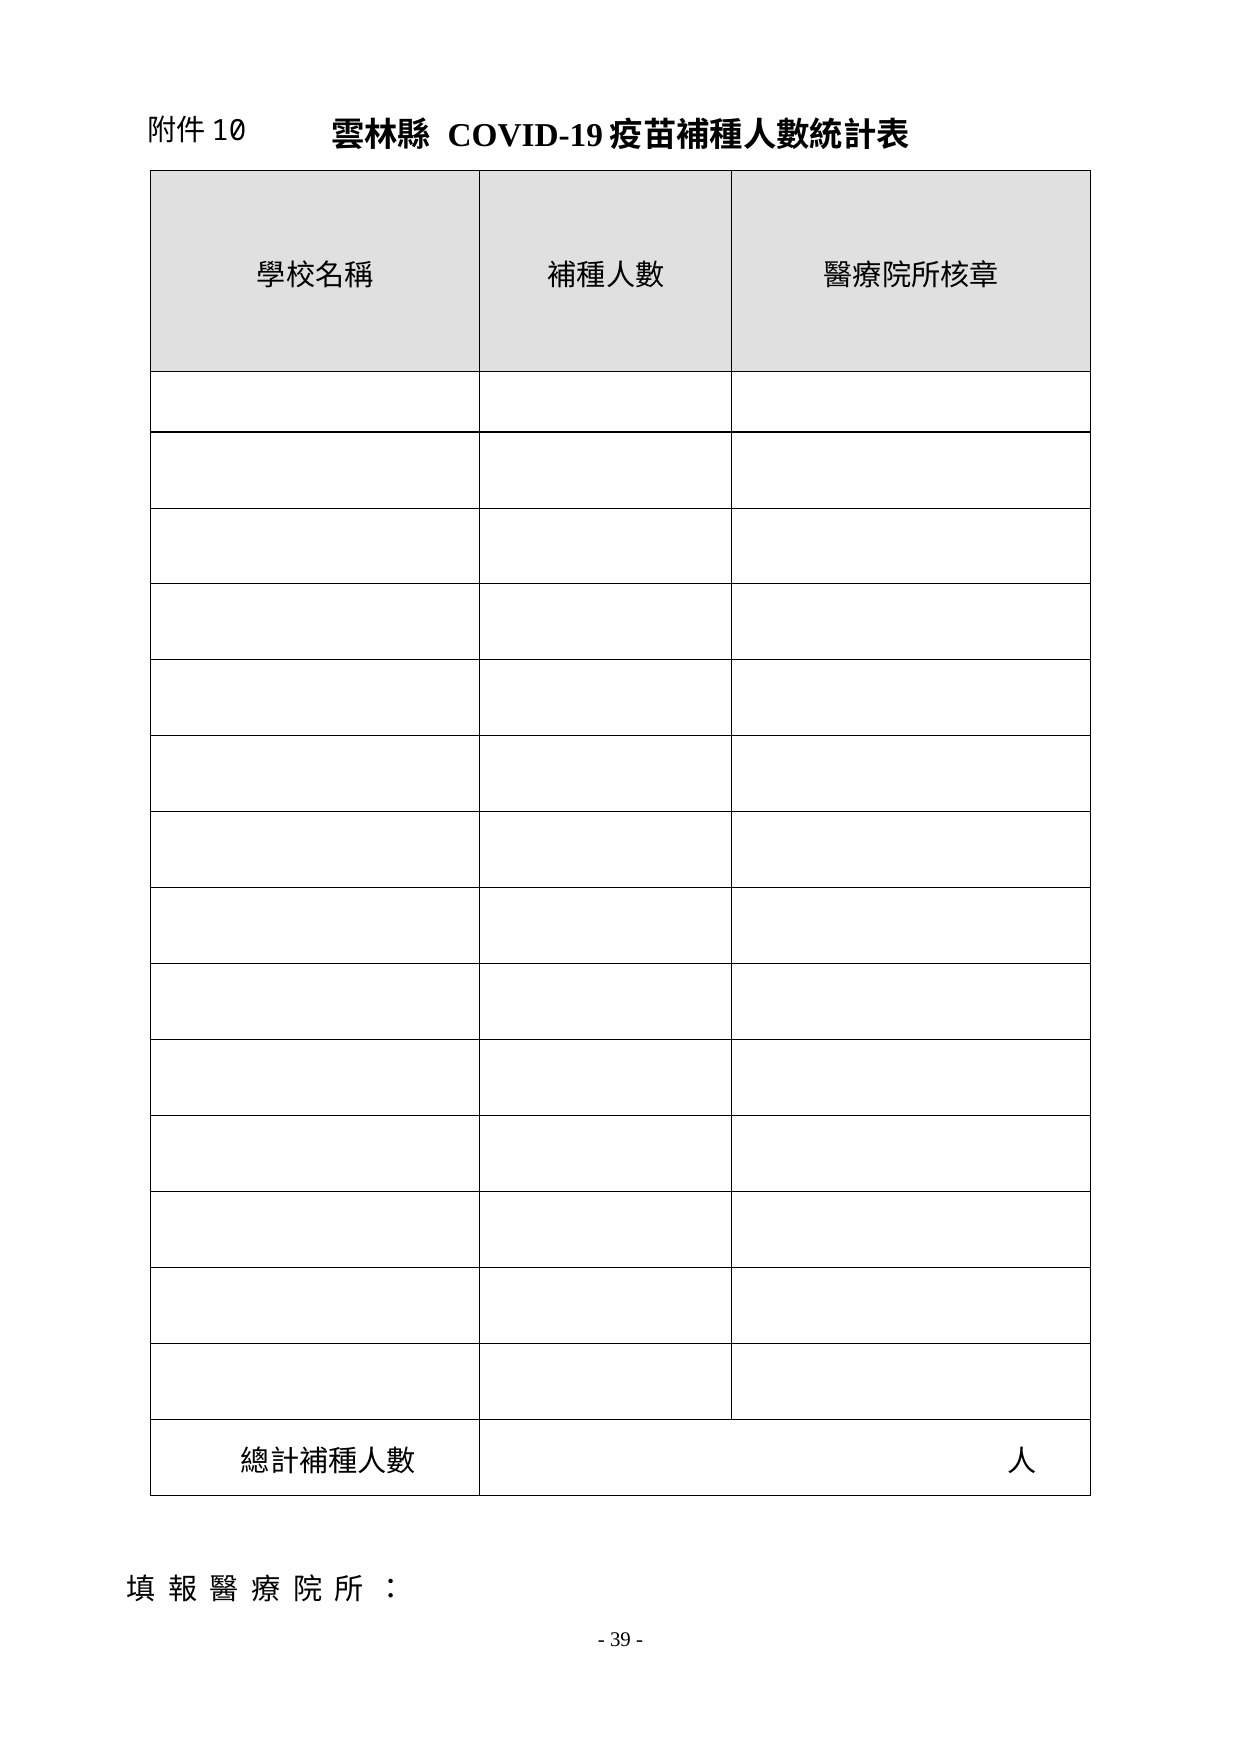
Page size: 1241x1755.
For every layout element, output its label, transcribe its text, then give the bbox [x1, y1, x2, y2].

table_cell [480, 1344, 731, 1419]
text 雲林縣 COVID-19疫苗補種人數統計表 [120, 101, 1120, 156]
table_cell [151, 812, 479, 887]
table_cell [151, 964, 479, 1039]
table_header 補種人數 [480, 171, 731, 371]
table_cell [732, 888, 1090, 963]
table_cell [732, 1344, 1090, 1419]
table_cell [480, 509, 731, 583]
table_cell [151, 1344, 479, 1419]
table_cell [732, 964, 1090, 1039]
table_header 學校名稱 [151, 171, 479, 371]
table_cell [480, 736, 731, 811]
table_cell [151, 660, 479, 735]
table_cell [480, 812, 731, 887]
table_cell [732, 1192, 1090, 1267]
table_header 醫療院所核章 [732, 171, 1090, 371]
table_cell [732, 372, 1090, 431]
table_cell [732, 812, 1090, 887]
table_cell [480, 660, 731, 735]
table_cell [151, 1040, 479, 1115]
table_cell [480, 433, 731, 507]
table_cell [732, 509, 1090, 583]
table_cell [151, 1116, 479, 1191]
table_cell 人 [480, 1420, 1090, 1494]
table_cell 總計補種人數 [151, 1420, 479, 1494]
table_cell [732, 433, 1090, 507]
table_cell [732, 1268, 1090, 1343]
table_cell [480, 1268, 731, 1343]
table_cell [151, 509, 479, 583]
table_cell [732, 1040, 1090, 1115]
table_cell [480, 1040, 731, 1115]
table_cell [151, 372, 479, 431]
table_cell [732, 736, 1090, 811]
table_cell [480, 372, 731, 431]
text 附件10 [147, 108, 262, 145]
table_cell [151, 1268, 479, 1343]
table_cell [732, 584, 1090, 659]
table_cell [480, 888, 731, 963]
table_cell [480, 584, 731, 659]
table_cell [151, 736, 479, 811]
text 填報醫療院所： [120, 1545, 1120, 1608]
table_cell [480, 1192, 731, 1267]
table_cell [480, 1116, 731, 1191]
table_cell [151, 1192, 479, 1267]
table_cell [732, 1116, 1090, 1191]
table_cell [480, 964, 731, 1039]
table_cell [151, 433, 479, 507]
table_cell [732, 660, 1090, 735]
table_cell [151, 584, 479, 659]
table_cell [151, 888, 479, 963]
